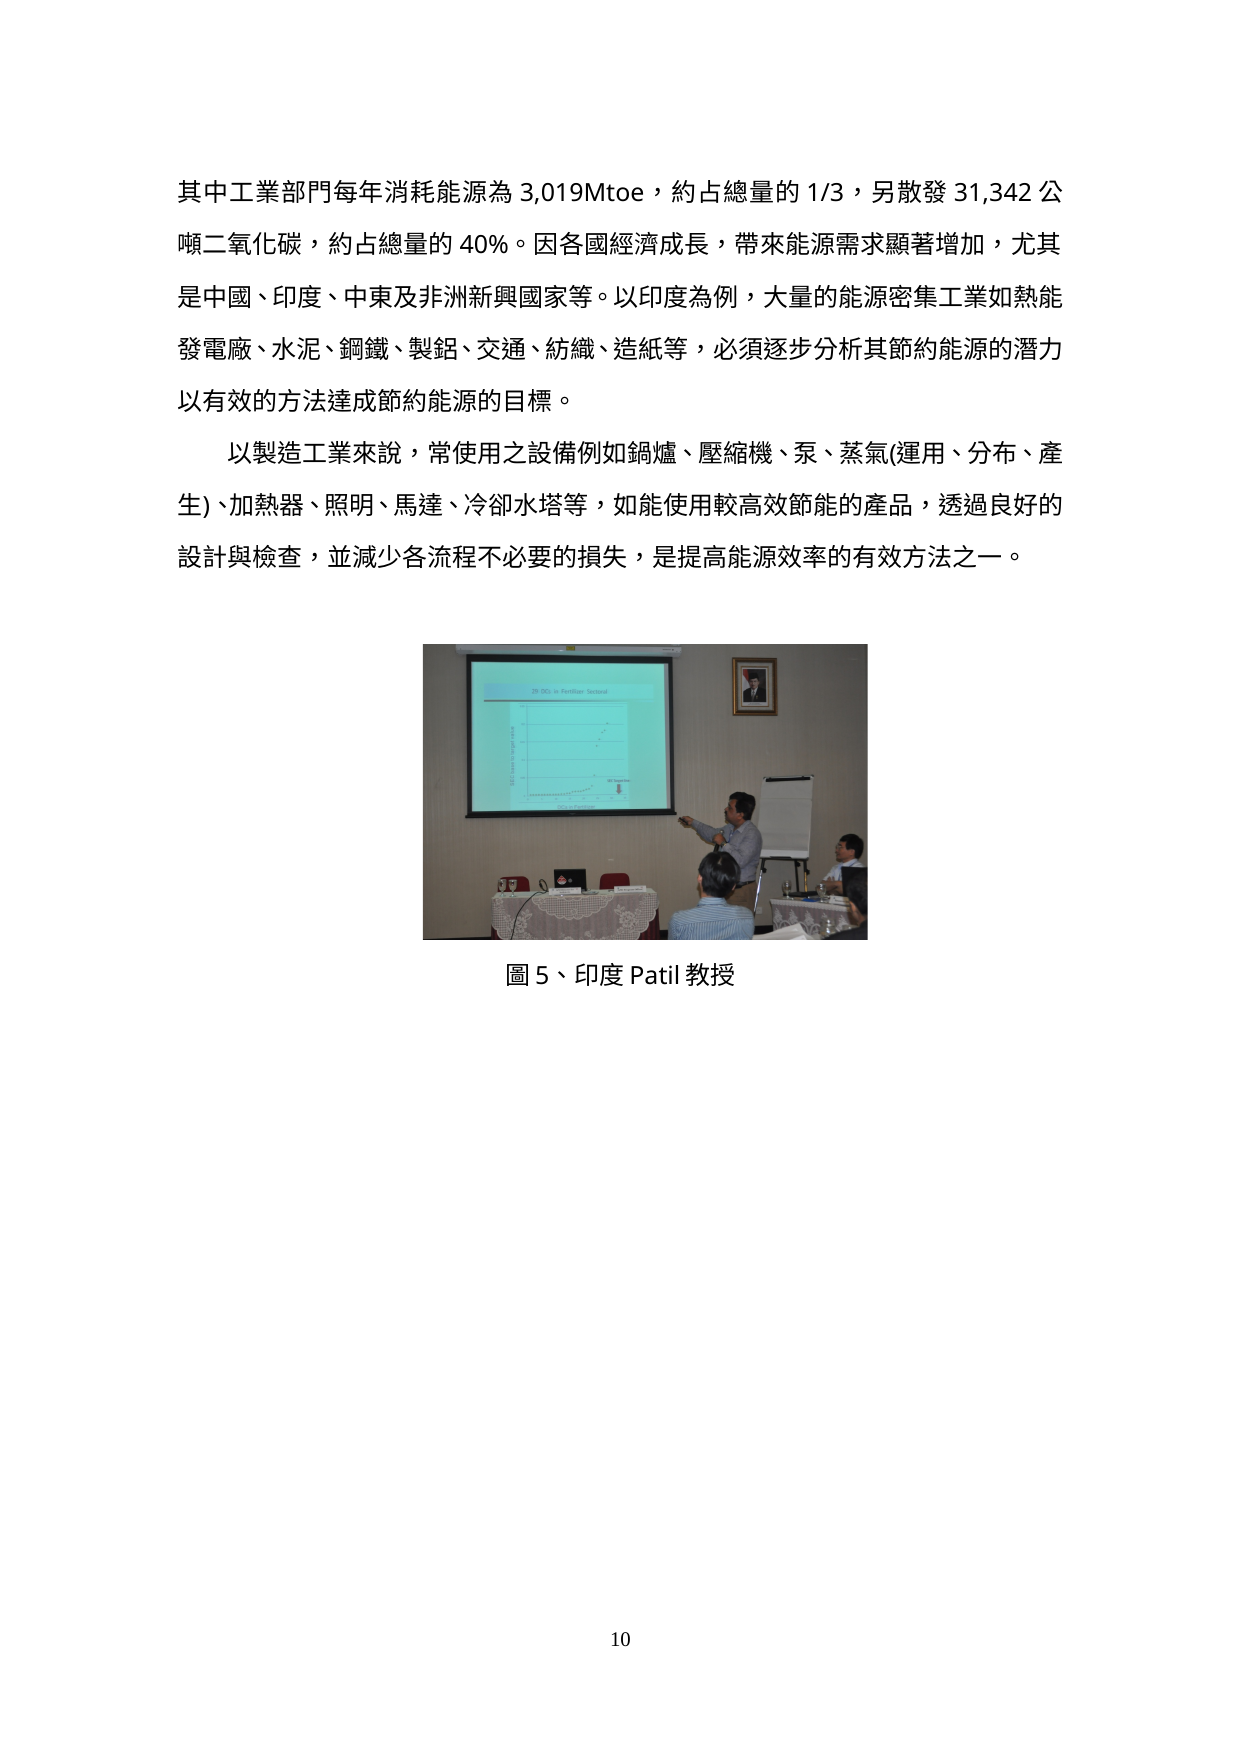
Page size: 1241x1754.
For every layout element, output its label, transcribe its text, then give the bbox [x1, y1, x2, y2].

picture [422, 644, 868, 940]
text 圖5、印度Patil教授 [177, 939, 1063, 992]
text 以製造工業來說，常使用之設備例如鍋爐、壓縮機、泵、蒸氣(運用、分布、產生)、加熱器、照明、馬達、冷卻水塔等，如能使用較高效節能的產品，透過良好的設計與檢查，並減少各流程不必要的損失，是提高能源效率的有效方法之一。 [177, 417, 1063, 574]
text 目前全球有70億人口，每年消耗能源為13,000Ｍtoe（百萬噸油當量），其中工業部門每年消耗能源為3,019Mtoe，約占總量的1/3，另散發31,342公噸二氧化碳，約占總量的40%。因各國經濟成長，帶來能源需求顯著增加，尤其是中國、印度、中東及非洲新興國家等。以印度為例，大量的能源密集工業如熱能發電廠、水泥、鋼鐵、製鋁、交通、紡織、造紙等，必須逐步分析其節約能源的潛力，以有效的方法達成節約能源的目標。 [177, 157, 1063, 417]
